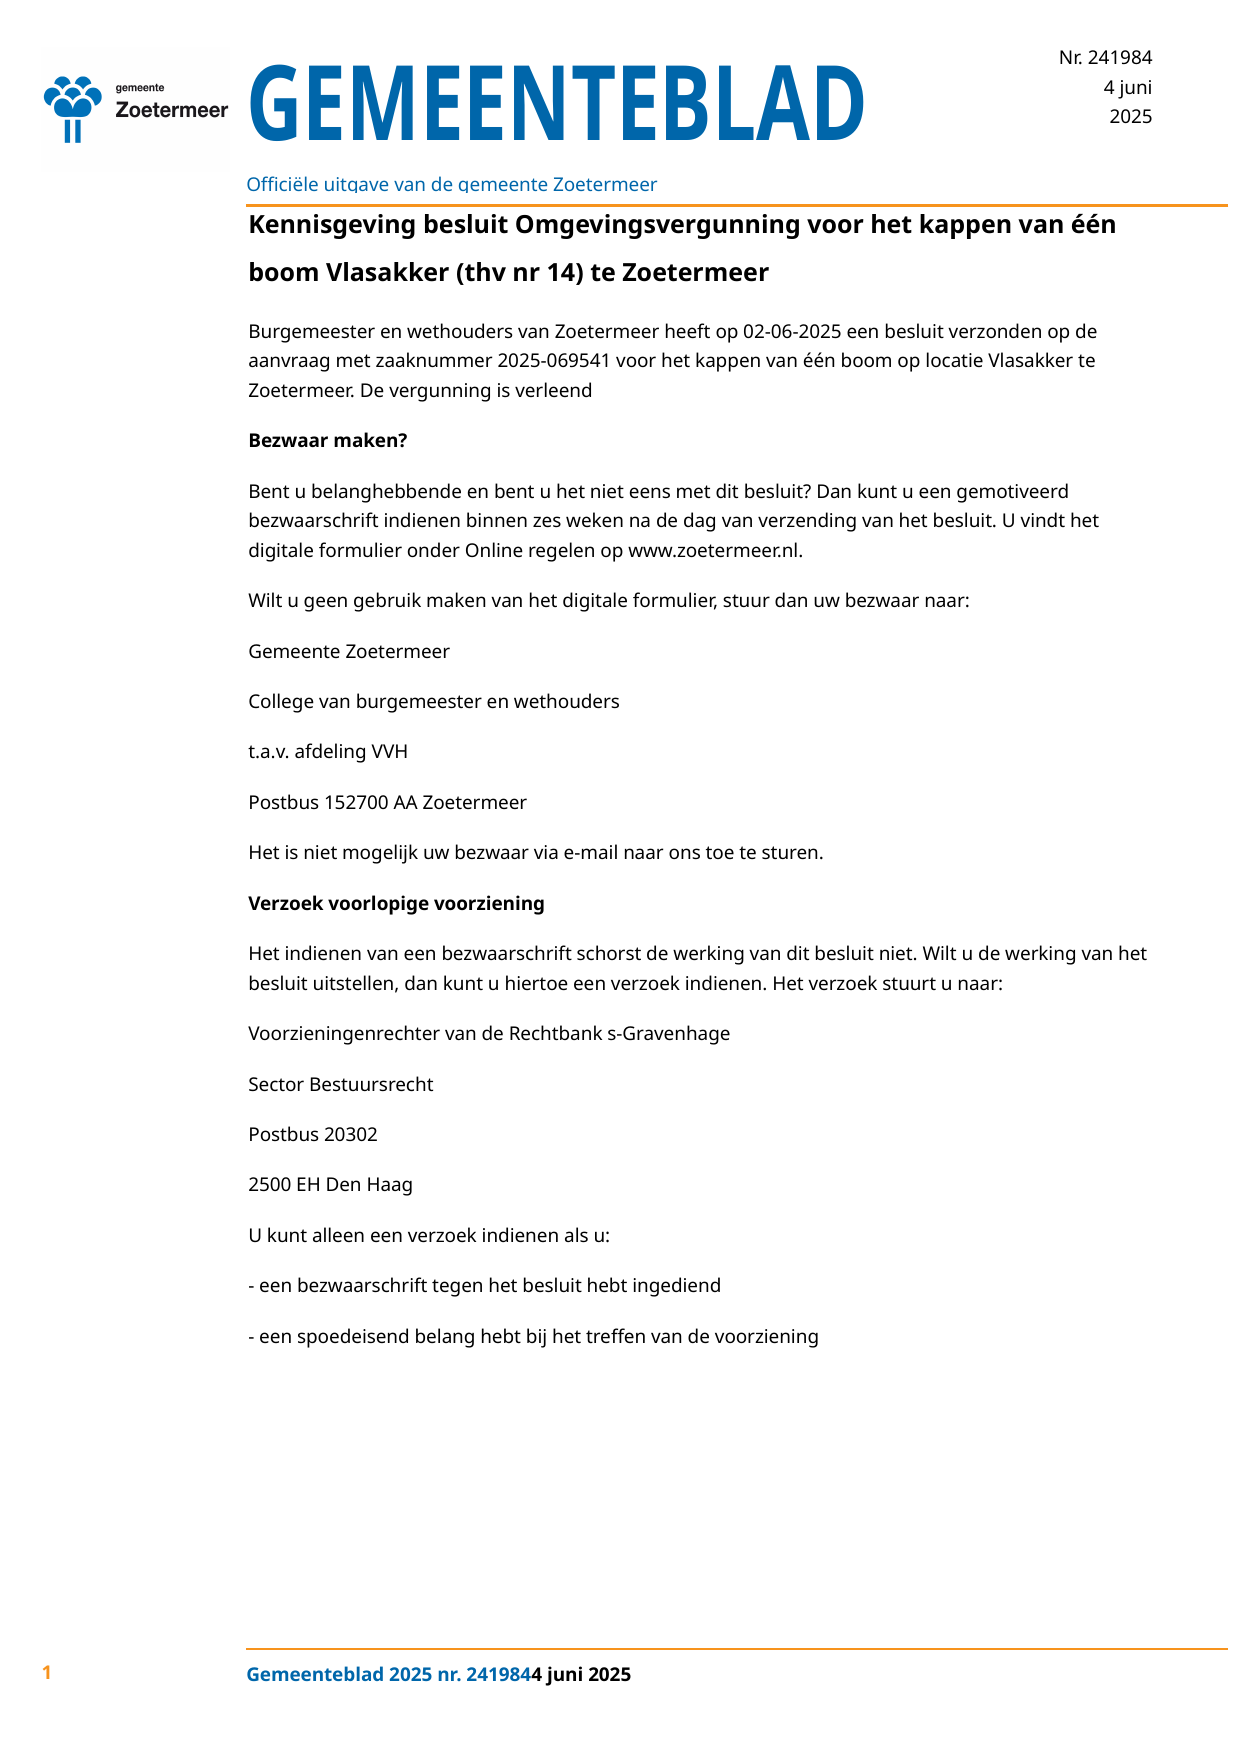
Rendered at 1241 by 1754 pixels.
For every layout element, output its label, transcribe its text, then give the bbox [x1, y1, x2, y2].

text Burgemeester en wethouders van Zoetermeer heeft op 02-06-2025 een besluit verzonden op de aanvraag met zaaknummer 2025-069541 voor het kappen van één boom op locatie Vlasakker te Zoetermeer. De vergunning is verleend [248, 318, 1152, 403]
text Bent u belanghebbende en bent u het niet eens met dit besluit? Dan kunt u een gemotiveerd bezwaarschrift indienen binnen zes weken na de dag van verzending van het besluit. U vindt het digitale formulier onder Online regelen op www.zoetermeer.nl. [248, 478, 1152, 563]
text Het is niet mogelijk uw bezwaar via e-mail naar ons toe te sturen. [248, 839, 1152, 865]
text Voorzieningenrechter van de Rechtbank s-Gravenhage [248, 1020, 1152, 1046]
text Wilt u geen gebruik maken van het digitale formulier, stuur dan uw bezwaar naar: [248, 587, 1152, 613]
text Kennisgeving besluit Omgevingsvergunning voor het kappen van één boom Vlasakker (thv nr 14) te Zoetermeer [248, 207, 1152, 288]
text Postbus 152700 AA Zoetermeer [248, 789, 1152, 815]
text U kunt alleen een verzoek indienen als u: [248, 1222, 1152, 1248]
text Het indienen van een bezwaarschrift schorst de werking van dit besluit niet. Wilt u de werking van het besluit uitstellen, dan kunt u hiertoe een verzoek indienen. Het verzoek stuurt u naar: [248, 940, 1152, 996]
text t.a.v. afdeling VVH [248, 739, 1152, 764]
text Sector Bestuursrecht [248, 1071, 1152, 1097]
text - een spoedeisend belang hebt bij het treffen van de voorziening [248, 1323, 1152, 1349]
text - een bezwaarschrift tegen het besluit hebt ingediend [248, 1272, 1152, 1298]
text Verzoek voorlopige voorziening [248, 890, 1152, 916]
text 2500 EH Den Haag [248, 1172, 1152, 1197]
text College van burgemeester en wethouders [248, 688, 1152, 714]
text Gemeente Zoetermeer [248, 638, 1152, 664]
text Postbus 20302 [248, 1121, 1152, 1147]
text Bezwaar maken? [248, 427, 1152, 453]
picture [41, 47, 231, 172]
